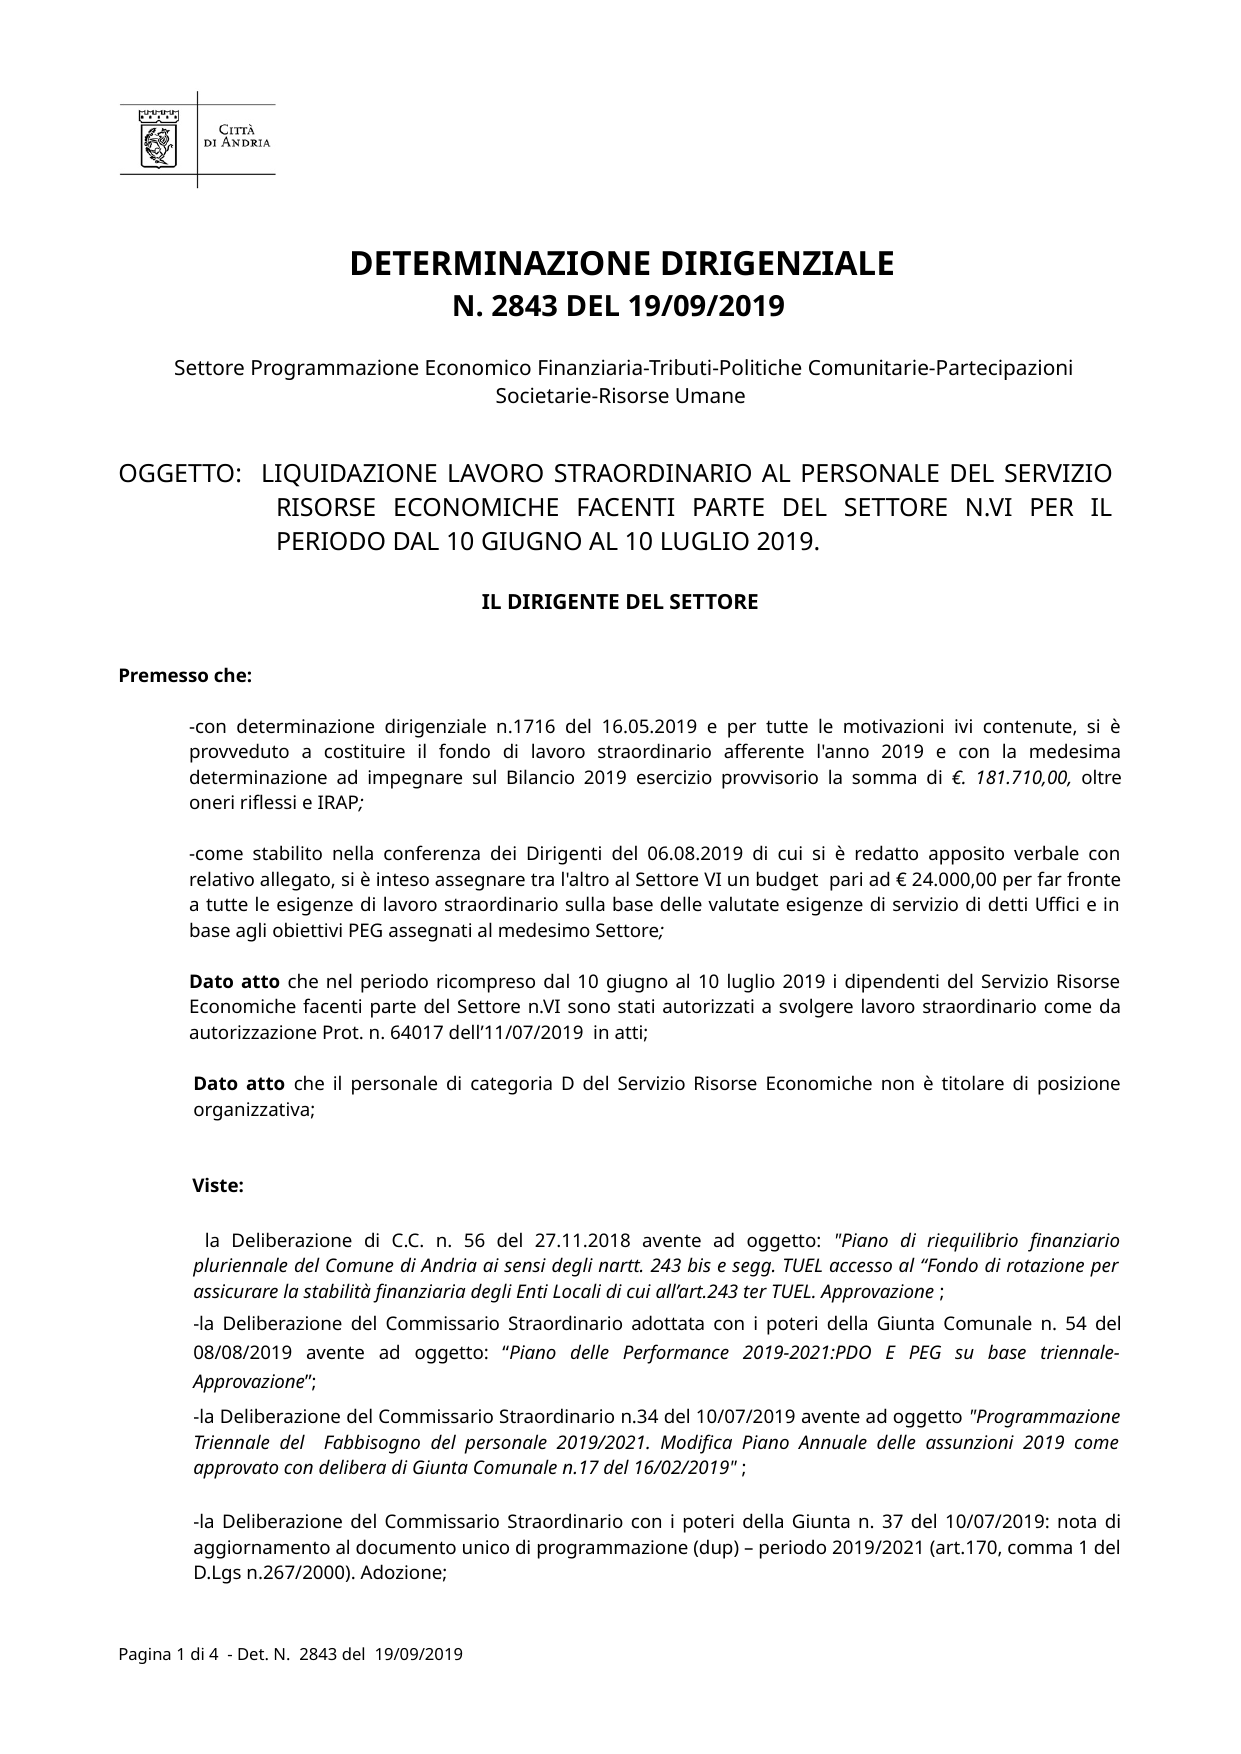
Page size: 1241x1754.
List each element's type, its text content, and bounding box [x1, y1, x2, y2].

table_header DETERMINAZIONE DIRIGENZIALE N. 2843 DEL 19/09/2019 Settore Programmazione Economico Finanziaria-Tributi-Politiche Comunitarie-Partecipazioni Societarie-Risorse Umane [125, 218, 1119, 431]
table_header [118, 218, 125, 431]
picture [118, 88, 276, 189]
list la Deliberazione di C.C. n. 56 del 27.11.2018 avente ad oggetto: "Piano di riequilibrio finanziario pluriennale del Comune di Andria ai sensi degli nartt. 243 bis e segg. TUEL accesso al “Fondo di rotazione per assicurare la stabilità finanziaria degli Enti Locali di cui all’art.243 ter TUEL. Approvazione ; [156, 1227, 1122, 1304]
text Viste: [118, 1172, 1122, 1198]
list -come stabilito nella conferenza dei Dirigenti del 06.08.2019 di cui si è redatto apposito verbale con relativo allegato, si è inteso assegnare tra l'altro al Settore VI un budget pari ad € 24.000,00 per far fronte a tutte le esigenze di lavoro straordinario sulla base delle valutate esigenze di servizio di detti Uffici e in base agli obiettivi PEG assegnati al medesimo Settore; [189, 841, 1122, 943]
text IL DIRIGENTE DEL SETTORE [118, 587, 1122, 616]
text Dato atto che nel periodo ricompreso dal 10 giugno al 10 luglio 2019 i dipendenti del Servizio Risorse Economiche facenti parte del Settore n.VI sono stati autorizzati a svolgere lavoro straordinario come da autorizzazione Prot. n. 64017 dell’11/07/2019 in atti; [189, 968, 1122, 1045]
list Dato atto che il personale di categoria D del Servizio Risorse Economiche non è titolare di posizione organizzativa; [156, 1070, 1122, 1121]
text Premesso che: [118, 634, 1122, 688]
list -con determinazione dirigenziale n.1716 del 16.05.2019 e per tutte le motivazioni ivi contenute, si è provveduto a costituire il fondo di lavoro straordinario afferente l'anno 2019 e con la medesima determinazione ad impegnare sul Bilancio 2019 esercizio provvisorio la somma di €. 181.710,00, oltre oneri riflessi e IRAP; [189, 713, 1122, 815]
list -la Deliberazione del Commissario Straordinario n.34 del 10/07/2019 avente ad oggetto "Programmazione Triennale del Fabbisogno del personale 2019/2021. Modifica Piano Annuale delle assunzioni 2019 come approvato con delibera di Giunta Comunale n.17 del 16/02/2019" ; [156, 1403, 1122, 1480]
table_cell OGGETTO: LIQUIDAZIONE LAVORO STRAORDINARIO AL PERSONALE DEL SERVIZIO RISORSE ECONOMICHE FACENTI PARTE DEL SETTORE N.VI PER IL PERIODO DAL 10 GIUGNO AL 10 LUGLIO 2019. [118, 431, 1119, 570]
list -la Deliberazione del Commissario Straordinario adottata con i poteri della Giunta Comunale n. 54 del 08/08/2019 avente ad oggetto: “Piano delle Performance 2019-2021:PDO E PEG su base triennale- Approvazione”; [156, 1310, 1122, 1394]
list -la Deliberazione del Commissario Straordinario con i poteri della Giunta n. 37 del 10/07/2019: nota di aggiornamento al documento unico di programmazione (dup) – periodo 2019/2021 (art.170, comma 1 del D.Lgs n.267/2000). Adozione; [156, 1508, 1122, 1585]
